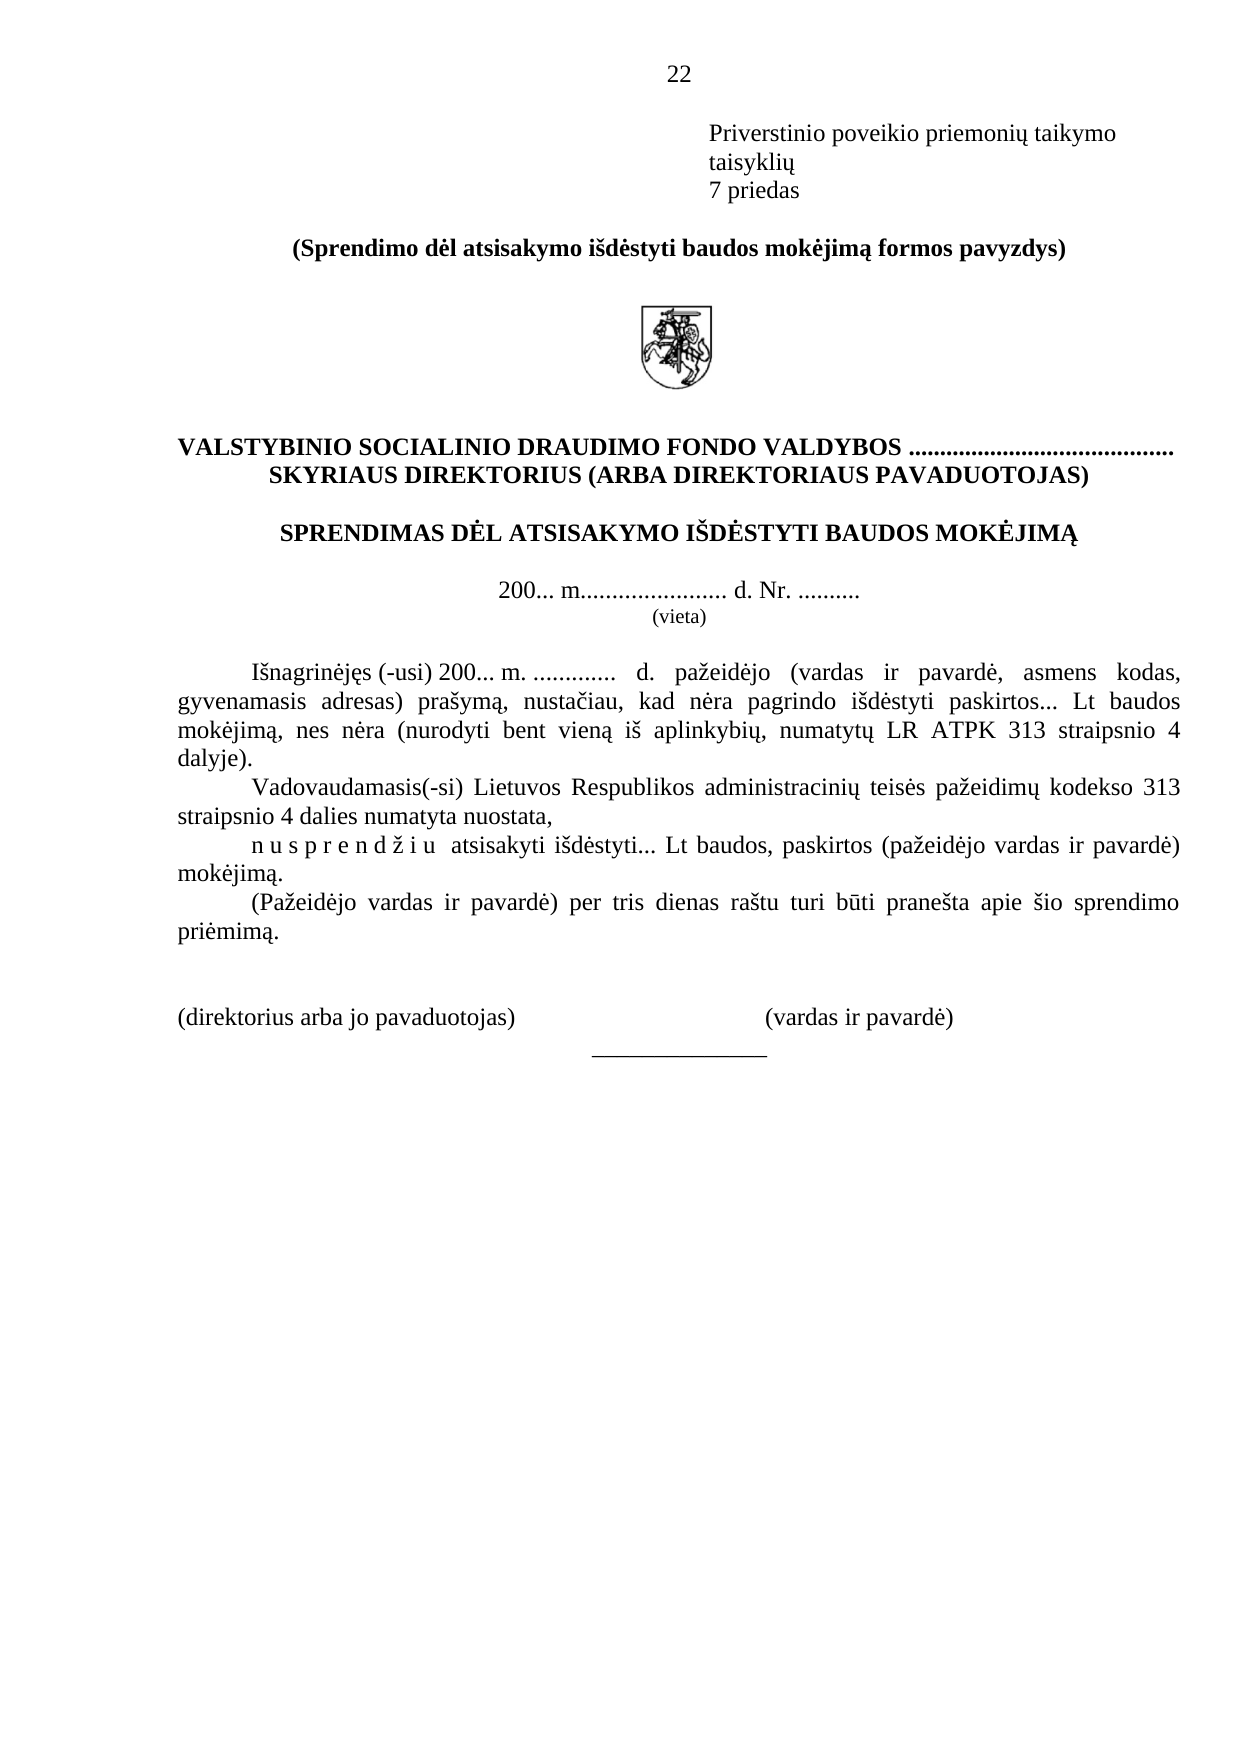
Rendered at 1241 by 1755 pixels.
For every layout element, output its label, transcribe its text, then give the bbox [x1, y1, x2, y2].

text 7 priedas [177, 176, 1181, 204]
text Vadovaudamasis(-si) Lietuvos Respublikos administracinių teisės pažeidimų kodekso 313 straipsnio 4 dalies numatyta nuostata, [177, 772, 1181, 830]
text (Pažeidėjo vardas ir pavardė) per tris dienas raštu turi būti pranešta apie šio sprendimo priėmimą. [177, 887, 1181, 945]
text (vieta) [177, 604, 1181, 628]
text ______________ [177, 1031, 1181, 1060]
text SKYRIAUS DIREKTORIUS (ARBA DIREKTORIAUS PAVADUOTOJAS) [177, 461, 1181, 489]
text (Sprendimo dėl atsisakymo išdėstyti baudos mokėjimą formos pavyzdys) [177, 233, 1181, 262]
text (direktorius arba jo pavaduotojas) (vardas ir pavardė) [177, 1002, 1181, 1031]
text taisyklių [177, 147, 1181, 176]
text nusprendžiu atsisakyti išdėstyti... Lt baudos, paskirtos (pažeidėjo vardas ir pavardė) mokėjimą. [177, 830, 1181, 887]
text 200... m d. Nr. .......... [177, 576, 1181, 604]
text Išnagrinėjęs (-usi) 200... m. d. pažeidėjo (vardas ir pavardė, asmens kodas, gyvenamasis adresas) prašymą, nustačiau, kad nėra pagrindo išdėstyti paskirtos... Lt baudos mokėjimą, nes nėra (nurodyti bent vieną iš aplinkybių, numatytų LR ATPK 313 straipsnio 4 dalyje). [177, 657, 1181, 772]
text SPRENDIMAS DĖL ATSISAKYMO IŠDĖSTYTI BAUDOS MOKĖJIMĄ [177, 518, 1181, 547]
text Priverstinio poveikio priemonių taikymo [177, 118, 1181, 147]
text VALSTYBINIO SOCIALINIO DRAUDIMO FONDO VALDYBOS [177, 432, 1181, 461]
